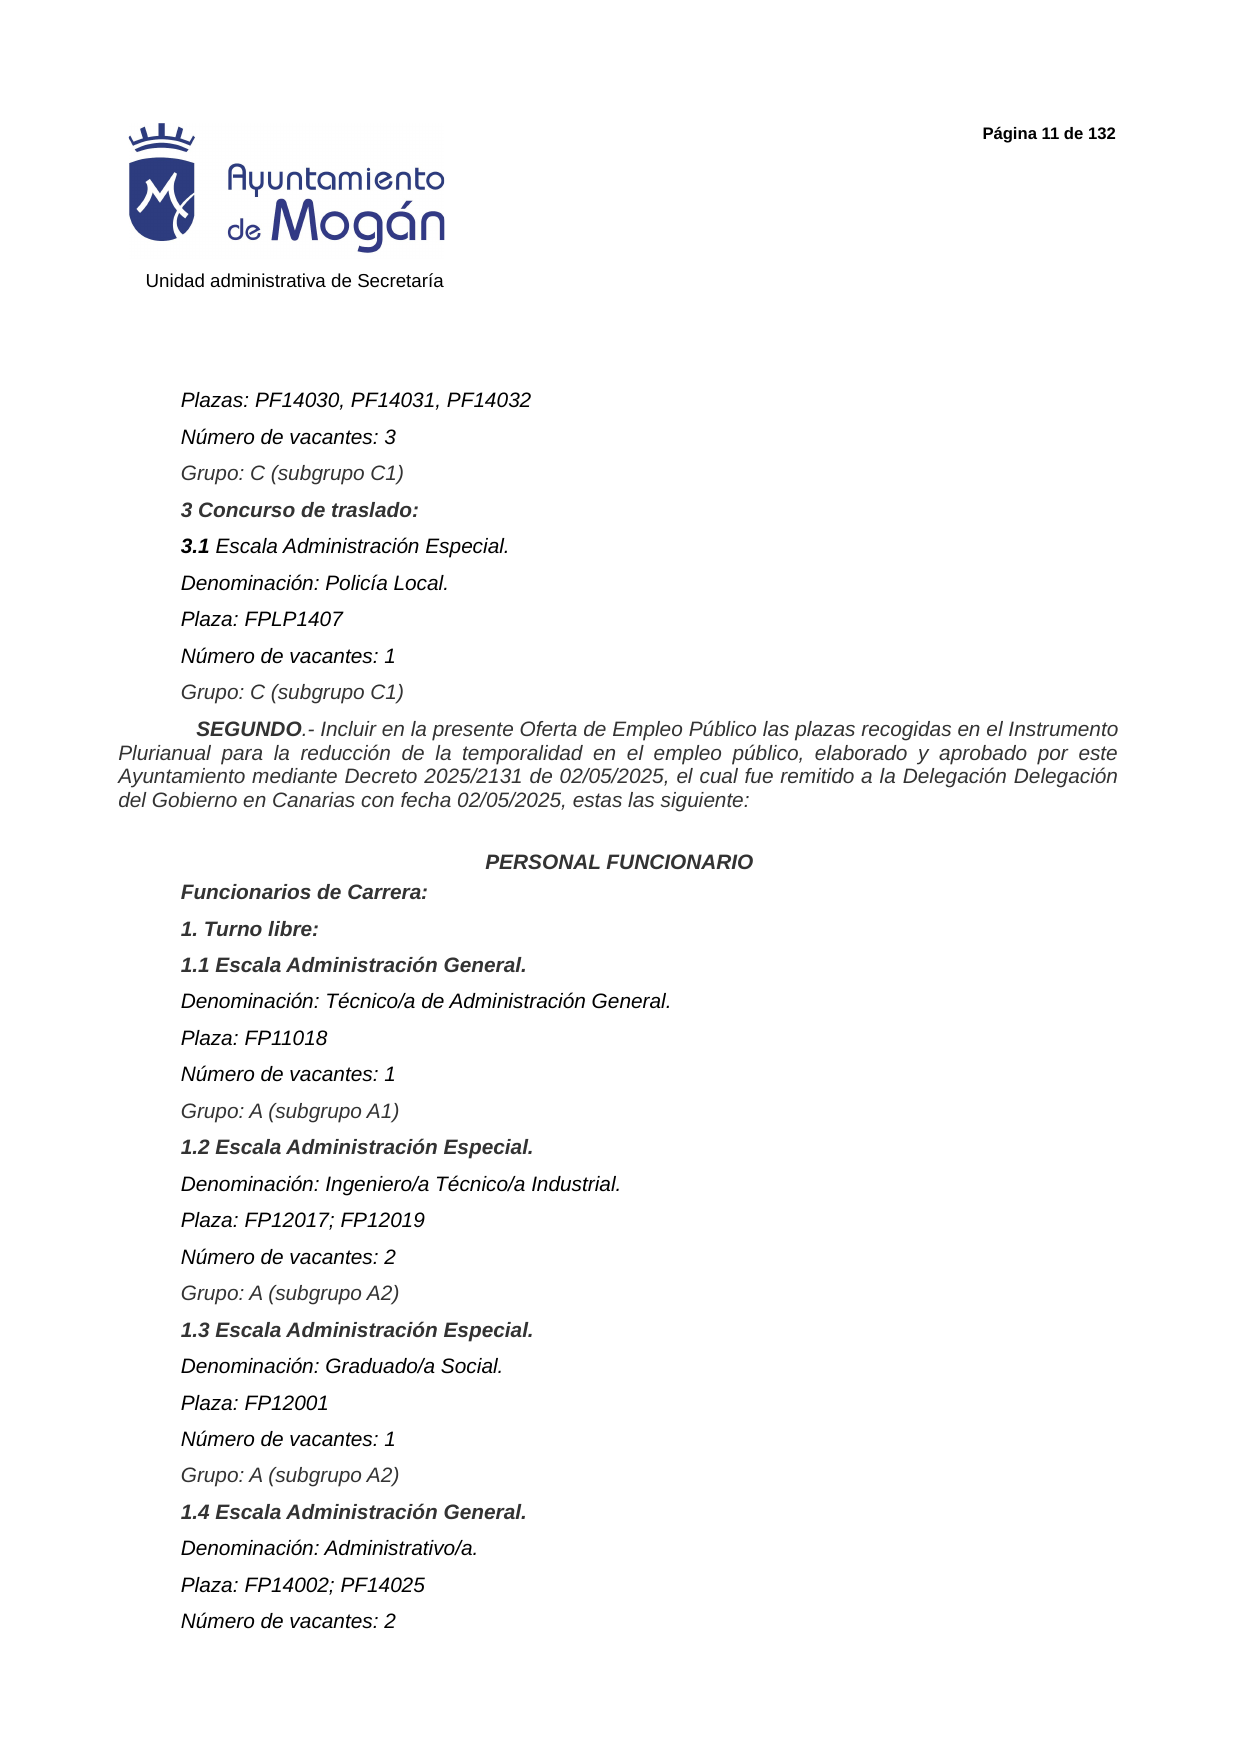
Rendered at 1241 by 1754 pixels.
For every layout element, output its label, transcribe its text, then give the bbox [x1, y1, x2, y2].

text Número de vacantes: 3 [181, 425, 1122, 449]
text Denominación: Ingeniero/a Técnico/a Industrial. [181, 1172, 1122, 1196]
text 1. Turno libre: [181, 916, 1122, 940]
picture [128, 123, 445, 259]
text 3 Concurso de traslado: [181, 498, 1122, 522]
text Número de vacantes: 1 [181, 1062, 1122, 1086]
text Plaza: FP12001 [181, 1390, 1122, 1414]
text Número de vacantes: 1 [181, 1427, 1122, 1451]
text Grupo: C (subgrupo C1) [181, 461, 1122, 485]
text Plaza: FPLP1407 [181, 607, 1122, 631]
text Número de vacantes: 2 [181, 1244, 1122, 1268]
text Grupo: A (subgrupo A1) [181, 1099, 1122, 1123]
text Denominación: Policía Local. [181, 571, 1122, 594]
text 1.4 Escala Administración General. [181, 1500, 1122, 1524]
text Denominación: Administrativo/a. [181, 1536, 1122, 1560]
text 1.1 Escala Administración General. [181, 953, 1122, 977]
text 3.1 Escala Administración Especial. [181, 534, 1122, 558]
text Plaza: FP14002; PF14025 [181, 1573, 1122, 1597]
text Grupo: C (subgrupo C1) [181, 680, 1122, 704]
text Grupo: A (subgrupo A2) [181, 1463, 1122, 1487]
text Grupo: A (subgrupo A2) [181, 1281, 1122, 1305]
text Plazas: PF14030, PF14031, PF14032 [181, 388, 1122, 412]
text Número de vacantes: 2 [181, 1609, 1122, 1633]
text 1.2 Escala Administración Especial. [181, 1135, 1122, 1159]
text Denominación: Graduado/a Social. [181, 1354, 1122, 1378]
text 1.3 Escala Administración Especial. [181, 1317, 1122, 1341]
text SEGUNDO.- Incluir en la presente Oferta de Empleo Público las plazas recogidas en el Instrumento Plurianual para la reducción de la temporalidad en el empleo público, elaborado y aprobado por este Ayuntamiento mediante Decreto 2025/2131 de 02/05/2025, el cual fue remitido a la Delegación Delegación del Gobierno en Canarias con fecha 02/05/2025, estas las siguiente: [118, 716, 1122, 812]
text Plaza: FP12017; FP12019 [181, 1208, 1122, 1232]
subtitle PERSONAL FUNCIONARIO [118, 850, 1122, 874]
text Funcionarios de Carrera: [181, 880, 1122, 904]
text Plaza: FP11018 [181, 1026, 1122, 1050]
text Denominación: Técnico/a de Administración General. [181, 989, 1122, 1013]
text Número de vacantes: 1 [181, 643, 1122, 667]
